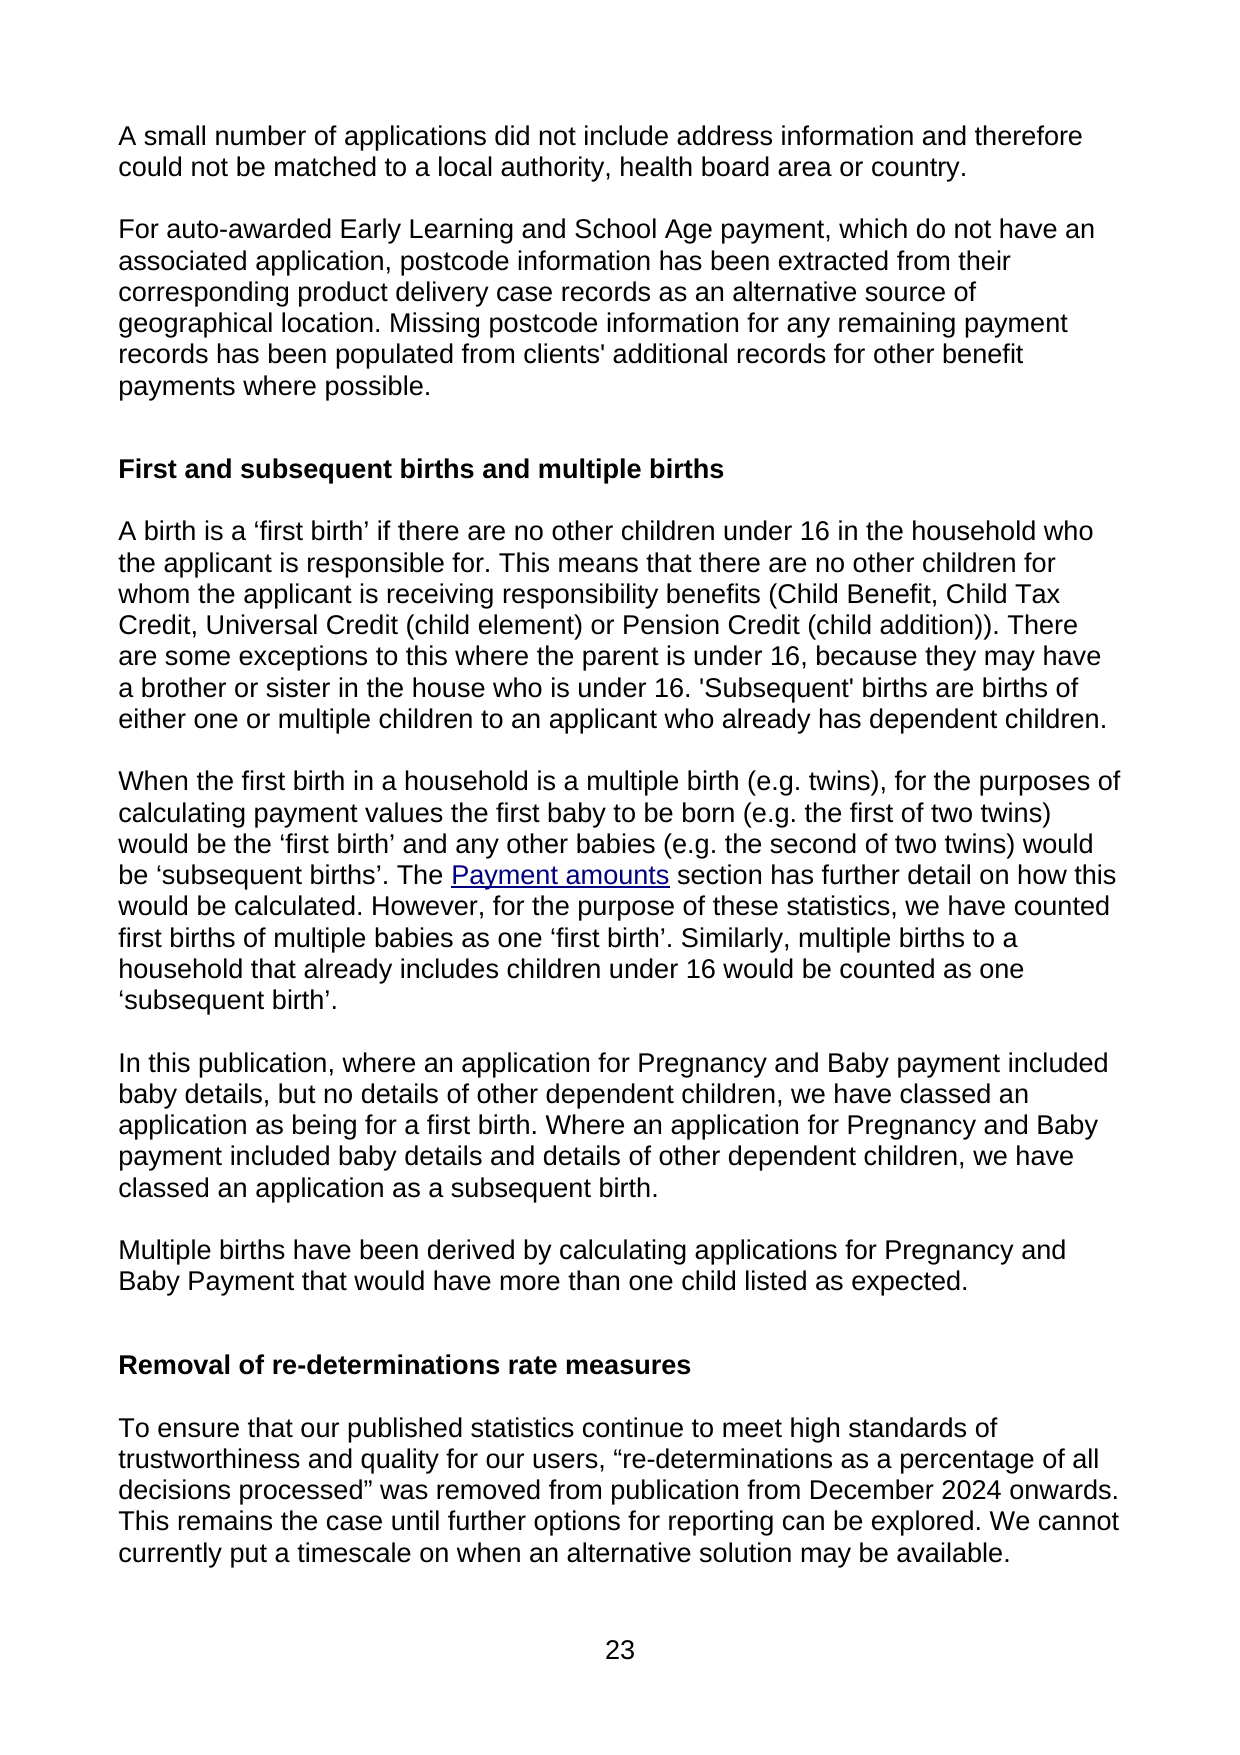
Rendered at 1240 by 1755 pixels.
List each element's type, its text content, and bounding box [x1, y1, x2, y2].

text A birth is a ‘first birth’ if there are no other children under 16 in the household who the applicant is responsible for. This means that there are no other children for whom the applicant is receiving responsibility benefits (Child Benefit, Child Tax Credit, Universal Credit (child element) or Pension Credit (child addition)). There are some exceptions to this where the parent is under 16, because they may have a brother or sister in the house who is under 16. 'Subsequent' births are births of either one or multiple children to an applicant who already has dependent children. [118, 516, 1121, 734]
text A small number of applications did not include address information and therefore could not be matched to a local authority, health board area or country. [118, 120, 1121, 182]
subtitle Removal of re-determinations rate measures [118, 1349, 1121, 1380]
text Multiple births have been derived by calculating applications for Pregnancy and Baby Payment that would have more than one child listed as expected. [118, 1234, 1121, 1297]
text For auto-awarded Early Learning and School Age payment, which do not have an associated application, postcode information has been extracted from their corresponding product delivery case records as an alternative source of geographical location. Missing postcode information for any remaining payment records has been populated from clients' additional records for other benefit payments where possible. [118, 214, 1121, 401]
subtitle First and subsequent births and multiple births [118, 453, 1121, 484]
text When the first birth in a household is a multiple birth (e.g. twins), for the purposes of calculating payment values the first baby to be born (e.g. the first of two twins) would be the ‘first birth’ and any other babies (e.g. the second of two twins) would be ‘subsequent births’. The Payment amounts section has further detail on how this would be calculated. However, for the purpose of these statistics, we have counted first births of multiple babies as one ‘first birth’. Similarly, multiple births to a household that already includes children under 16 would be counted as one ‘subsequent birth’. [118, 766, 1121, 1016]
text In this publication, where an application for Pregnancy and Baby payment included baby details, but no details of other dependent children, we have classed an application as being for a first birth. Where an application for Pregnancy and Baby payment included baby details and details of other dependent children, we have classed an application as a subsequent birth. [118, 1047, 1121, 1203]
text To ensure that our published statistics continue to meet high standards of trustworthiness and quality for our users, “re-determinations as a percentage of all decisions processed” was removed from publication from December 2024 onwards. This remains the case until further options for reporting can be explored. We cannot currently put a timescale on when an alternative solution may be available. [118, 1412, 1121, 1568]
